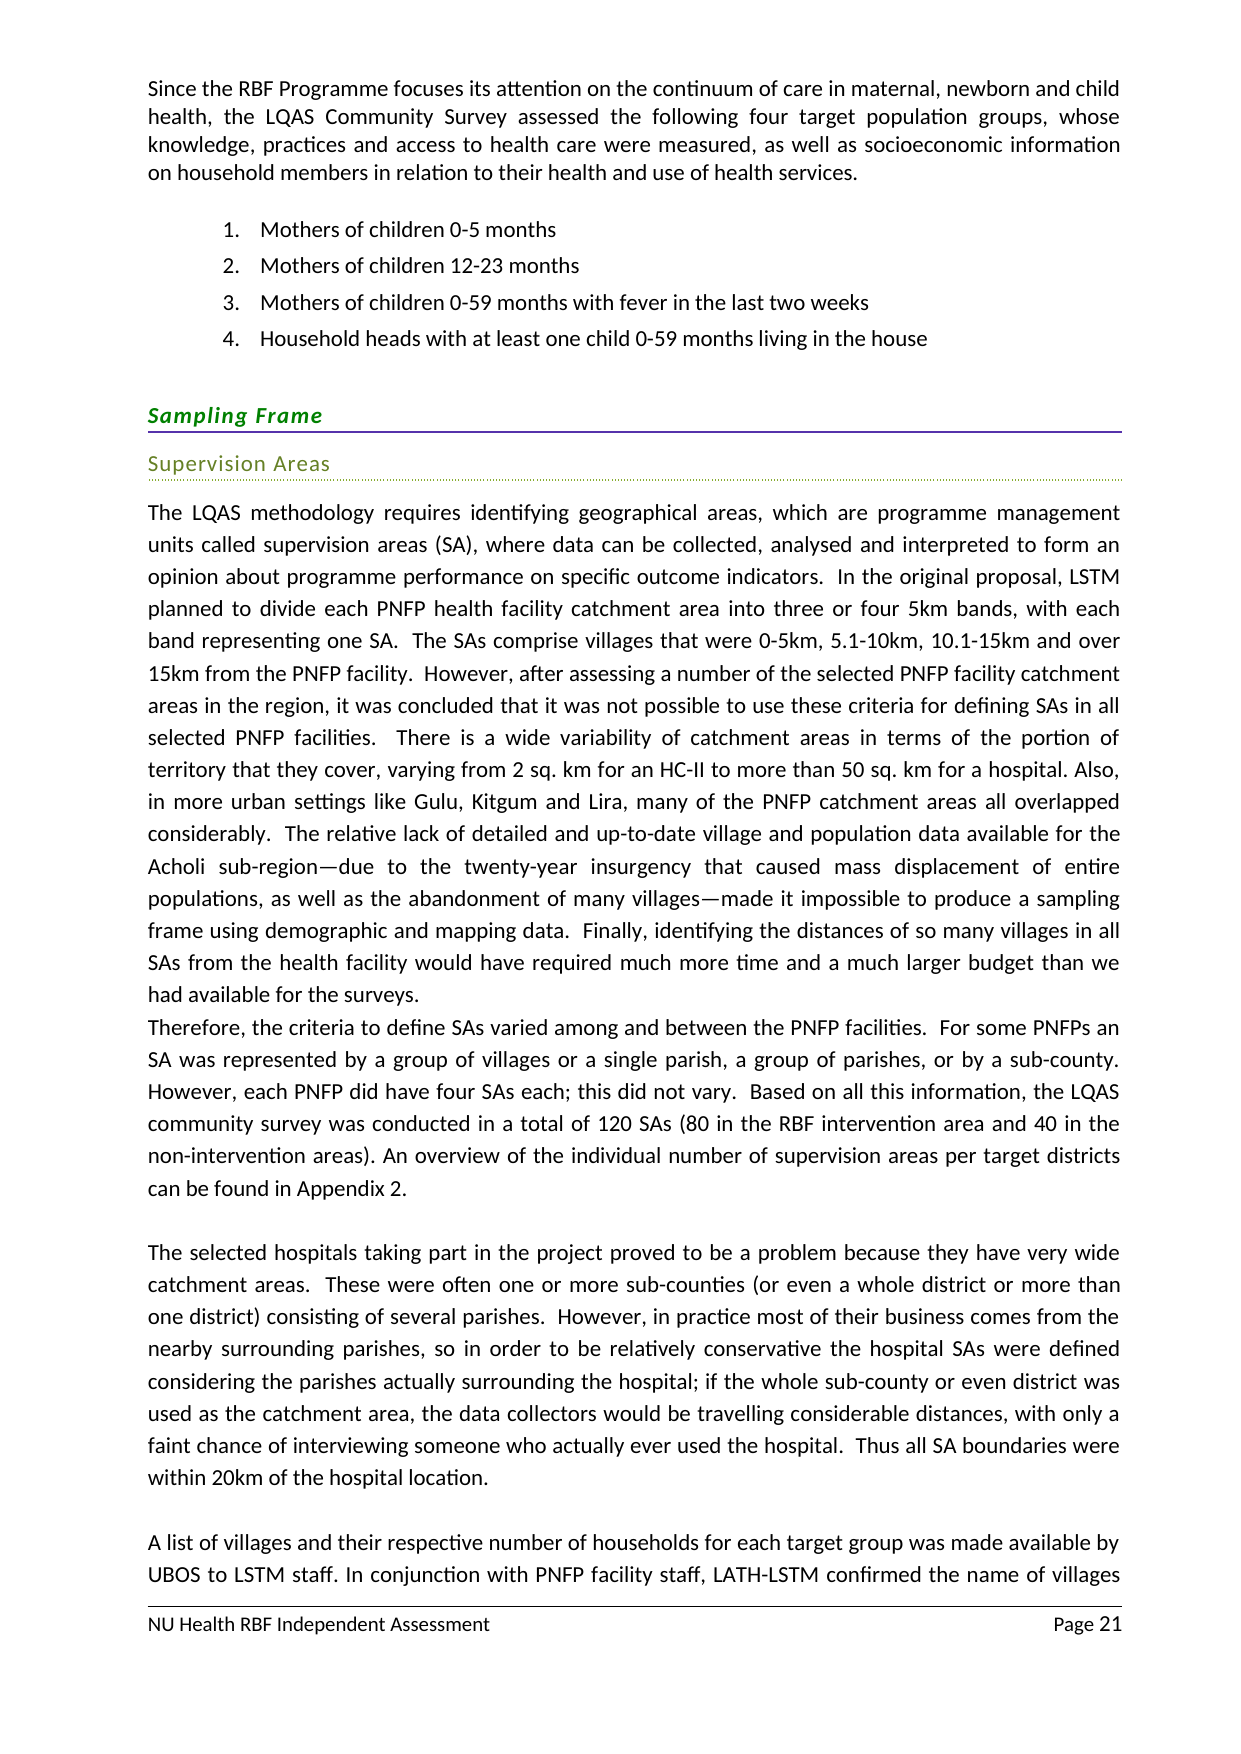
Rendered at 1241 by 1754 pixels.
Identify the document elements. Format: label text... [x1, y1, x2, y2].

list Mothers of children 0-5 months [222, 215, 1122, 243]
text A list of villages and their respective number of households for each target group was made available by UBOS to LSTM staff. In conjunction with PNFP facility staff, LATH-LSTM confirmed the name of villages [148, 1528, 1122, 1588]
list Household heads with at least one child 0-59 months living in the house [222, 324, 1122, 352]
subtitle Supervision Areas [148, 449, 1122, 481]
list Mothers of children 0-59 months with fever in the last two weeks [222, 288, 1122, 316]
text The selected hospitals taking part in the project proved to be a problem because they have very wide catchment areas. These were often one or more sub-counties (or even a whole district or more than one district) consisting of several parishes. However, in practice most of their business comes from the nearby surrounding parishes, so in order to be relatively conservative the hospital SAs were defined considering the parishes actually surrounding the hospital; if the whole sub-county or even district was used as the catchment area, the data collectors would be travelling considerable distances, with only a faint chance of interviewing someone who actually ever used the hospital. Thus all SA boundaries were within 20km of the hospital location. [148, 1238, 1122, 1491]
text The LQAS methodology requires identifying geographical areas, which are programme management units called supervision areas (SA), where data can be collected, analysed and interpreted to form an opinion about programme performance on specific outcome indicators. In the original proposal, LSTM planned to divide each PNFP health facility catchment area into three or four 5km bands, with each band representing one SA. The SAs comprise villages that were 0-5km, 5.1-10km, 10.1-15km and over 15km from the PNFP facility. However, after assessing a number of the selected PNFP facility catchment areas in the region, it was concluded that it was not possible to use these criteria for defining SAs in all selected PNFP facilities. There is a wide variability of catchment areas in terms of the portion of territory that they cover, varying from 2 sq. km for an HC-II to more than 50 sq. km for a hospital. Also, in more urban settings like Gulu, Kitgum and Lira, many of the PNFP catchment areas all overlapped considerably. The relative lack of detailed and up-to-date village and population data available for the Acholi sub-region—due to the twenty-year insurgency that caused mass displacement of entire populations, as well as the abandonment of many villages—made it impossible to produce a sampling frame using demographic and mapping data. Finally, identifying the distances of so many villages in all SAs from the health facility would have required much more time and a much larger budget than we had available for the surveys. [148, 498, 1122, 1008]
list Mothers of children 12-23 months [222, 251, 1122, 279]
text Since the RBF Programme focuses its attention on the continuum of care in maternal, newborn and child health, the LQAS Community Survey assessed the following four target population groups, whose knowledge, practices and access to health care were measured, as well as socioeconomic information on household members in relation to their health and use of health services. [148, 74, 1122, 186]
text Therefore, the criteria to define SAs varied among and between the PNFP facilities. For some PNFPs an SA was represented by a group of villages or a single parish, a group of parishes, or by a sub-county. However, each PNFP did have four SAs each; this did not vary. Based on all this information, the LQAS community survey was conducted in a total of 120 SAs (80 in the RBF intervention area and 40 in the non-intervention areas). An overview of the individual number of supervision areas per target districts can be found in Appendix 2. [148, 1013, 1122, 1202]
subtitle Sampling Frame [148, 401, 1122, 431]
